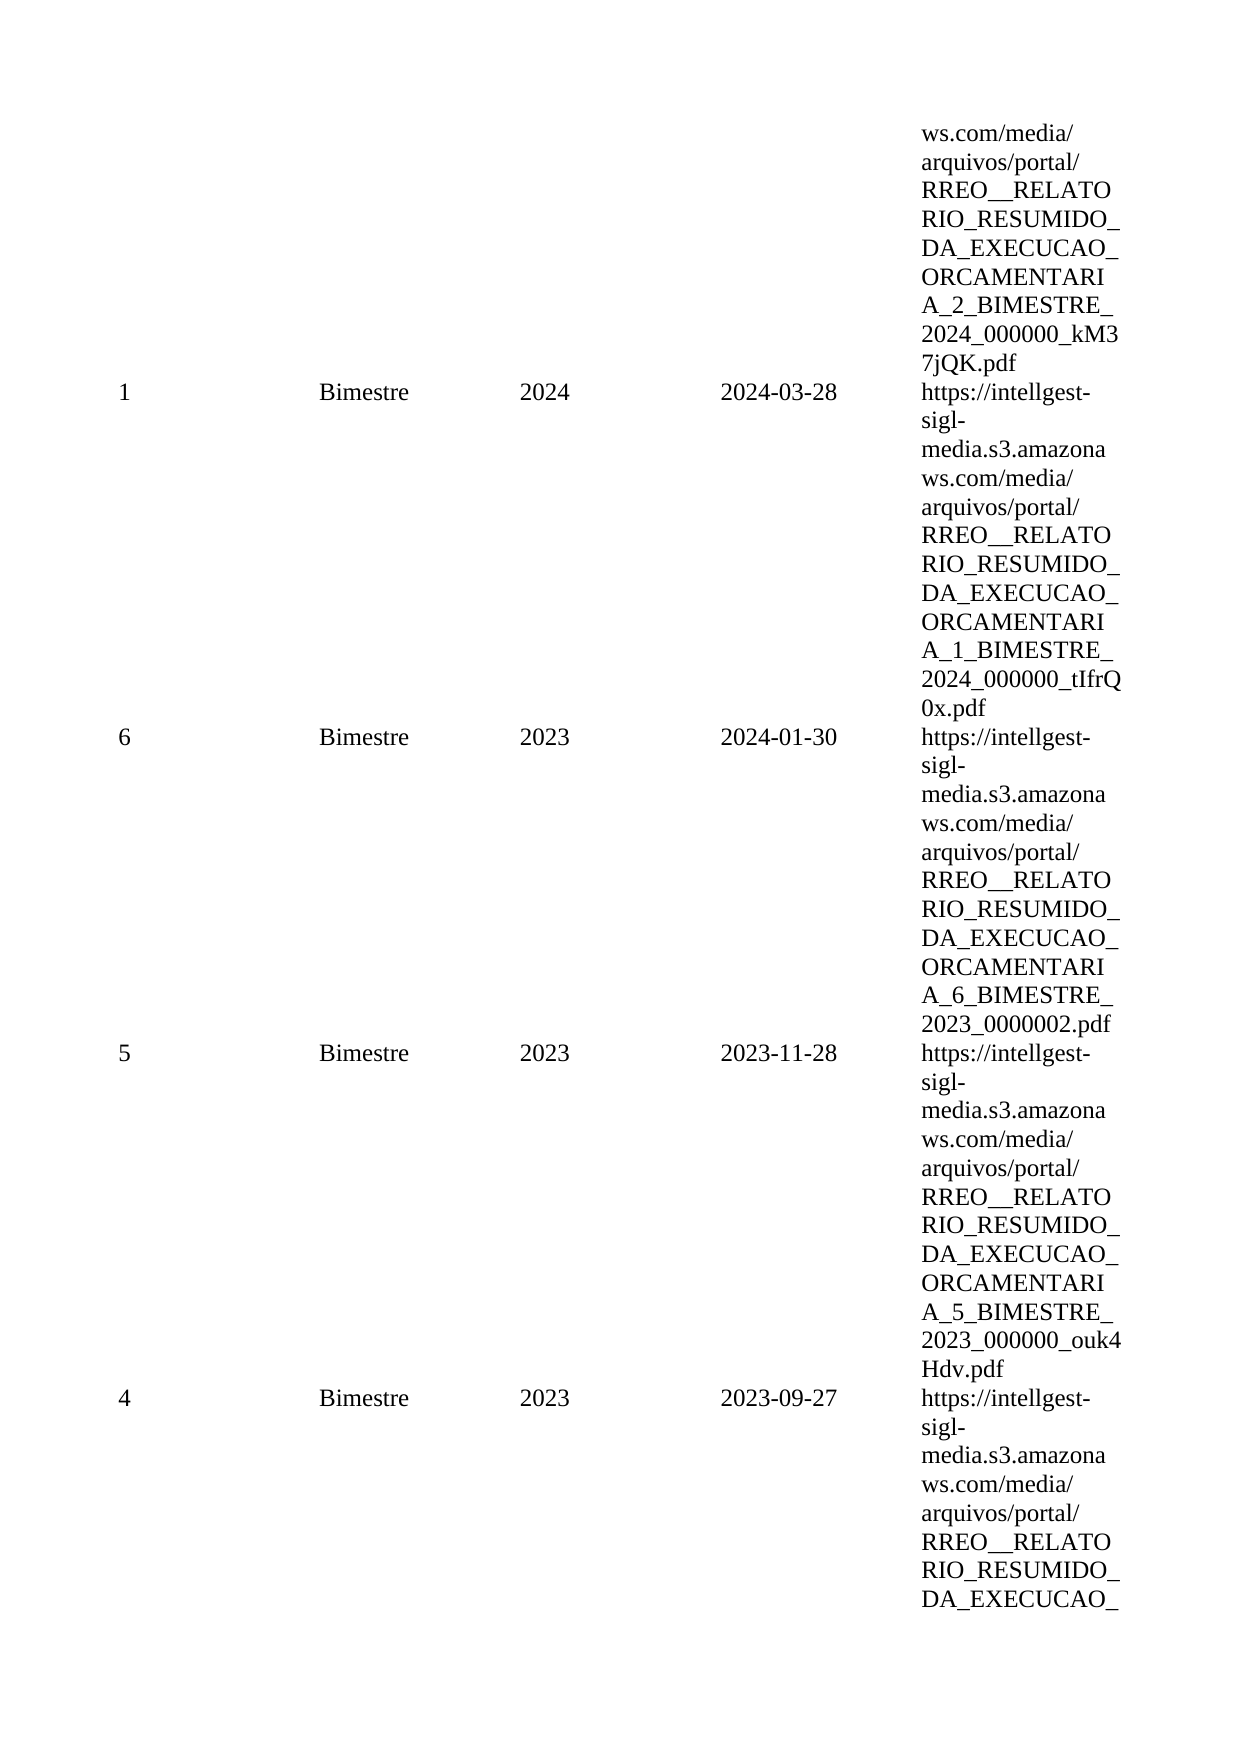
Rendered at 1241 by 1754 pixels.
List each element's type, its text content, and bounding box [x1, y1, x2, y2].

table_cell [520, 118, 720, 377]
table_cell 2024-01-30 [720, 722, 921, 1038]
table_cell https://intellgest-sigl-media.s3.amazonaws.com/media/arquivos/portal/RREO__RELATORIO_RESUMIDO_DA_EXECUCAO_ORCAMENTARIA_1_BIMESTRE_2024_000000_tIfrQ0x.pdf [921, 377, 1122, 722]
table_cell 1 [118, 377, 319, 722]
table_cell 2023 [520, 1038, 720, 1383]
table_cell Bimestre [319, 377, 519, 722]
table_cell [118, 118, 319, 377]
table_cell 2023-11-28 [720, 1038, 921, 1383]
table_cell ws.com/media/arquivos/portal/RREO__RELATORIO_RESUMIDO_DA_EXECUCAO_ORCAMENTARIA_2_BIMESTRE_2024_000000_kM37jQK.pdf [921, 118, 1122, 377]
table_cell 2023-09-27 [720, 1383, 921, 1613]
table_cell https://intellgest-sigl-media.s3.amazonaws.com/media/arquivos/portal/RREO__RELATORIO_RESUMIDO_DA_EXECUCAO_ORCAMENTARIA_5_BIMESTRE_2023_000000_ouk4Hdv.pdf [921, 1038, 1122, 1383]
table_cell https://intellgest-sigl-media.s3.amazonaws.com/media/arquivos/portal/RREO__RELATORIO_RESUMIDO_DA_EXECUCAO_ORCAMENTARIA_6_BIMESTRE_2023_0000002.pdf [921, 722, 1122, 1038]
table_cell Bimestre [319, 722, 519, 1038]
table_cell 5 [118, 1038, 319, 1383]
table_cell 2023 [520, 722, 720, 1038]
table_cell [720, 118, 921, 377]
table_cell [319, 118, 519, 377]
table_cell Bimestre [319, 1383, 519, 1613]
table_cell 2024 [520, 377, 720, 722]
table_cell 2023 [520, 1383, 720, 1613]
table_cell 2024-03-28 [720, 377, 921, 722]
table_cell 6 [118, 722, 319, 1038]
table_cell 4 [118, 1383, 319, 1613]
table_cell Bimestre [319, 1038, 519, 1383]
table_cell https://intellgest-sigl-media.s3.amazonaws.com/media/arquivos/portal/RREO__RELATORIO_RESUMIDO_DA_EXECUCAO_ [921, 1383, 1122, 1613]
